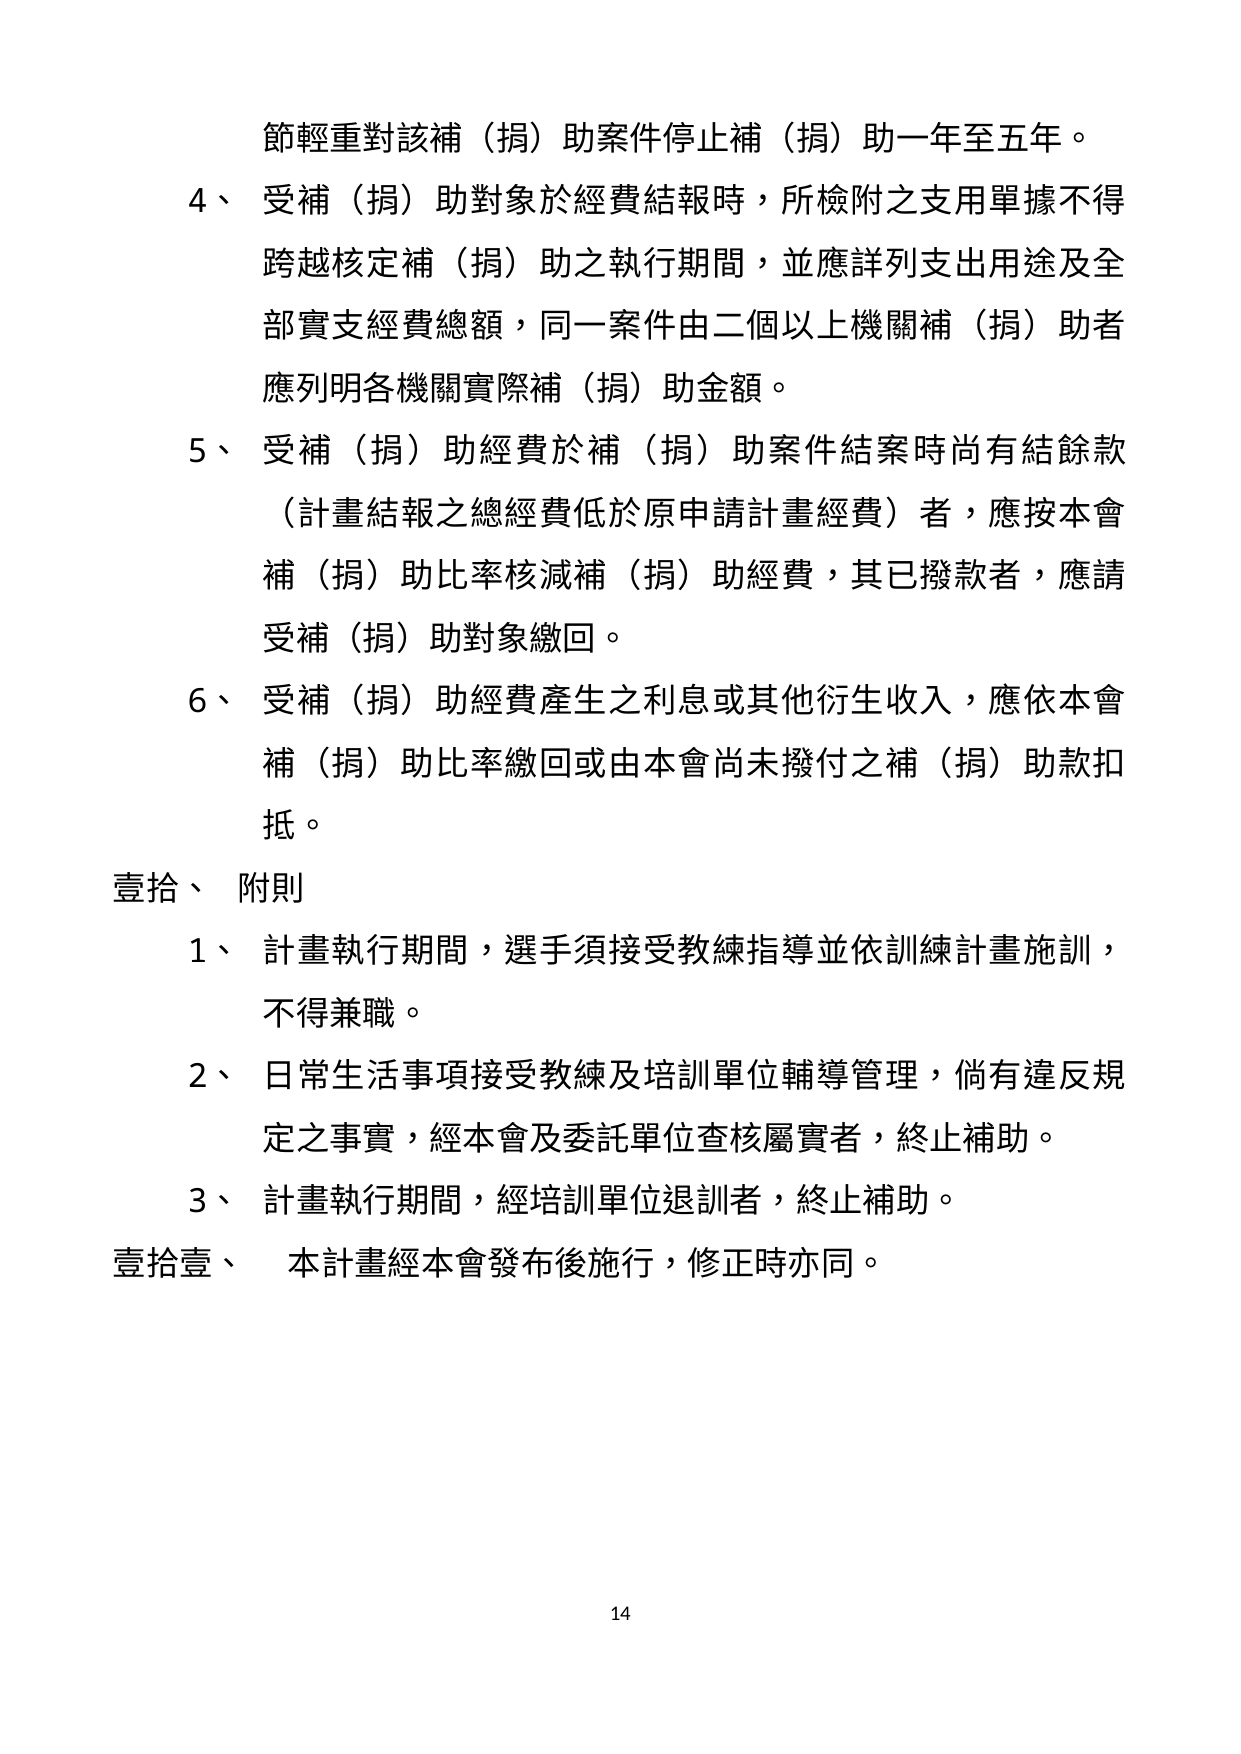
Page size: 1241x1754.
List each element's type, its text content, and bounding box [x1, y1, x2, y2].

list 受補（捐）助經費產生之利息或其他衍生收入，應依本會補（捐）助比率繳回或由本會尚未撥付之補（捐）助款扣抵。 [187, 657, 1128, 844]
list 本計畫經本會發布後施行，修正時亦同。 [112, 1219, 1128, 1282]
list 日常生活事項接受教練及培訓單位輔導管理，倘有違反規定之事實，經本會及委託單位查核屬實者，終止補助。 [187, 1032, 1128, 1157]
list 計畫執行期間，經培訓單位退訓者，終止補助。 [187, 1157, 1128, 1219]
list 受補（捐）助經費於補（捐）助案件結案時尚有結餘款（計畫結報之總經費低於原申請計畫經費）者，應按本會補（捐）助比率核減補（捐）助經費，其已撥款者，應請受補（捐）助對象繳回。 [187, 407, 1128, 657]
list 受補（捐）助對象於經費結報時，所檢附之支用單據不得跨越核定補（捐）助之執行期間，並應詳列支出用途及全部實支經費總額，同一案件由二個以上機關補（捐）助者，應列明各機關實際補（捐）助金額。 [187, 157, 1128, 407]
list 計畫執行期間，選手須接受教練指導並依訓練計畫施訓，不得兼職。 [187, 907, 1128, 1032]
list 附則 [112, 844, 1128, 907]
list 節輕重對該補（捐）助案件停止補（捐）助一年至五年。 [187, 94, 1128, 157]
